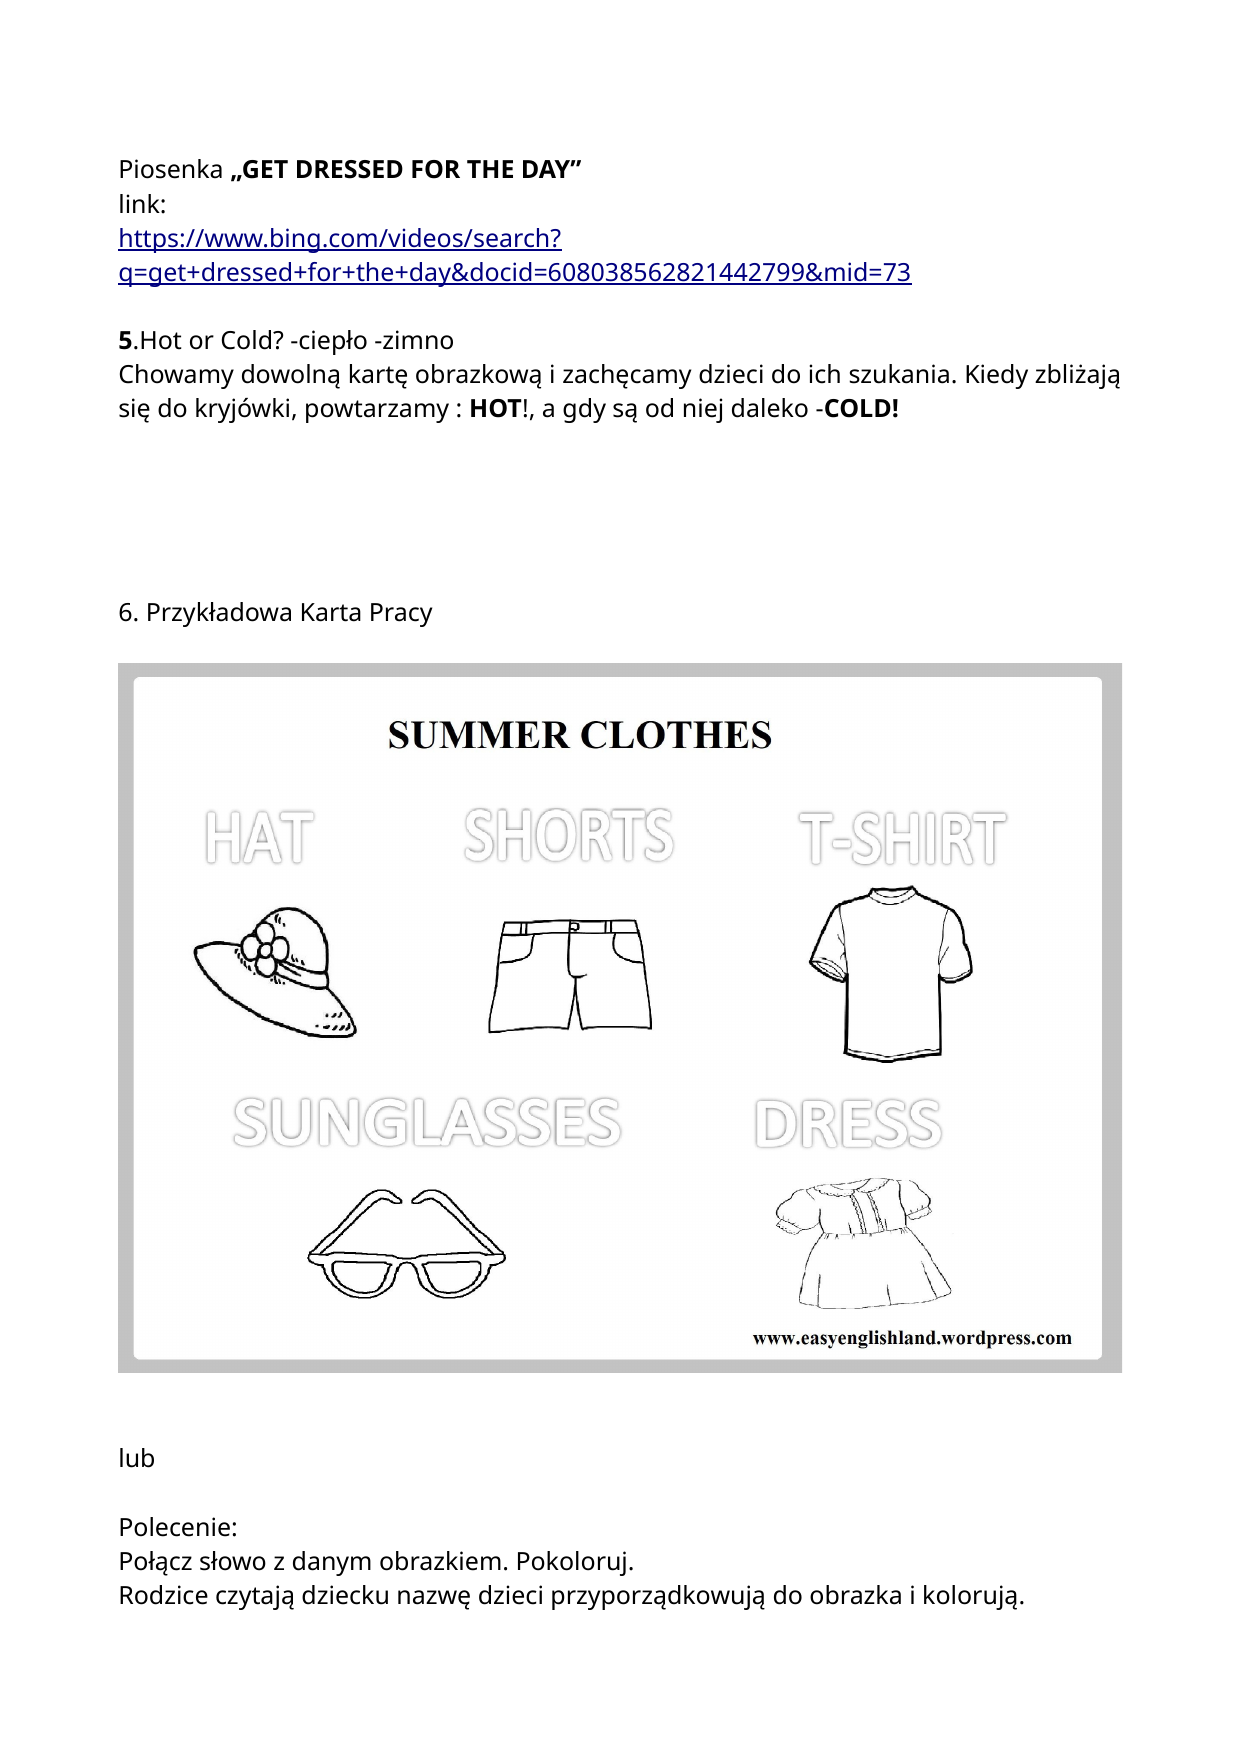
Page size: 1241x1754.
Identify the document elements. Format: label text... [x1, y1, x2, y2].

text link: [118, 186, 1122, 220]
text https://www.bing.com/videos/search?q=get+dressed+for+the+day&docid=608038562821442799&mid=73 [118, 220, 1122, 288]
text 5.Hot or Cold? -ciepło -zimno [118, 322, 1122, 357]
text lub [118, 1441, 1122, 1475]
text Piosenka „GET DRESSED FOR THE DAY” [118, 152, 1122, 186]
text Rodzice czytają dziecku nazwę dzieci przyporządkowują do obrazka i kolorują. [118, 1577, 1122, 1611]
text Chowamy dowolną kartę obrazkową i zachęcamy dzieci do ich szukania. Kiedy zbliżają się do kryjówki, powtarzamy : HOT!, a gdy są od niej daleko -COLD! [118, 357, 1122, 425]
text Połącz słowo z danym obrazkiem. Pokoloruj. [118, 1543, 1122, 1577]
text Polecenie: [118, 1509, 1122, 1543]
text 6. Przykładowa Karta Pracy [118, 595, 1122, 629]
